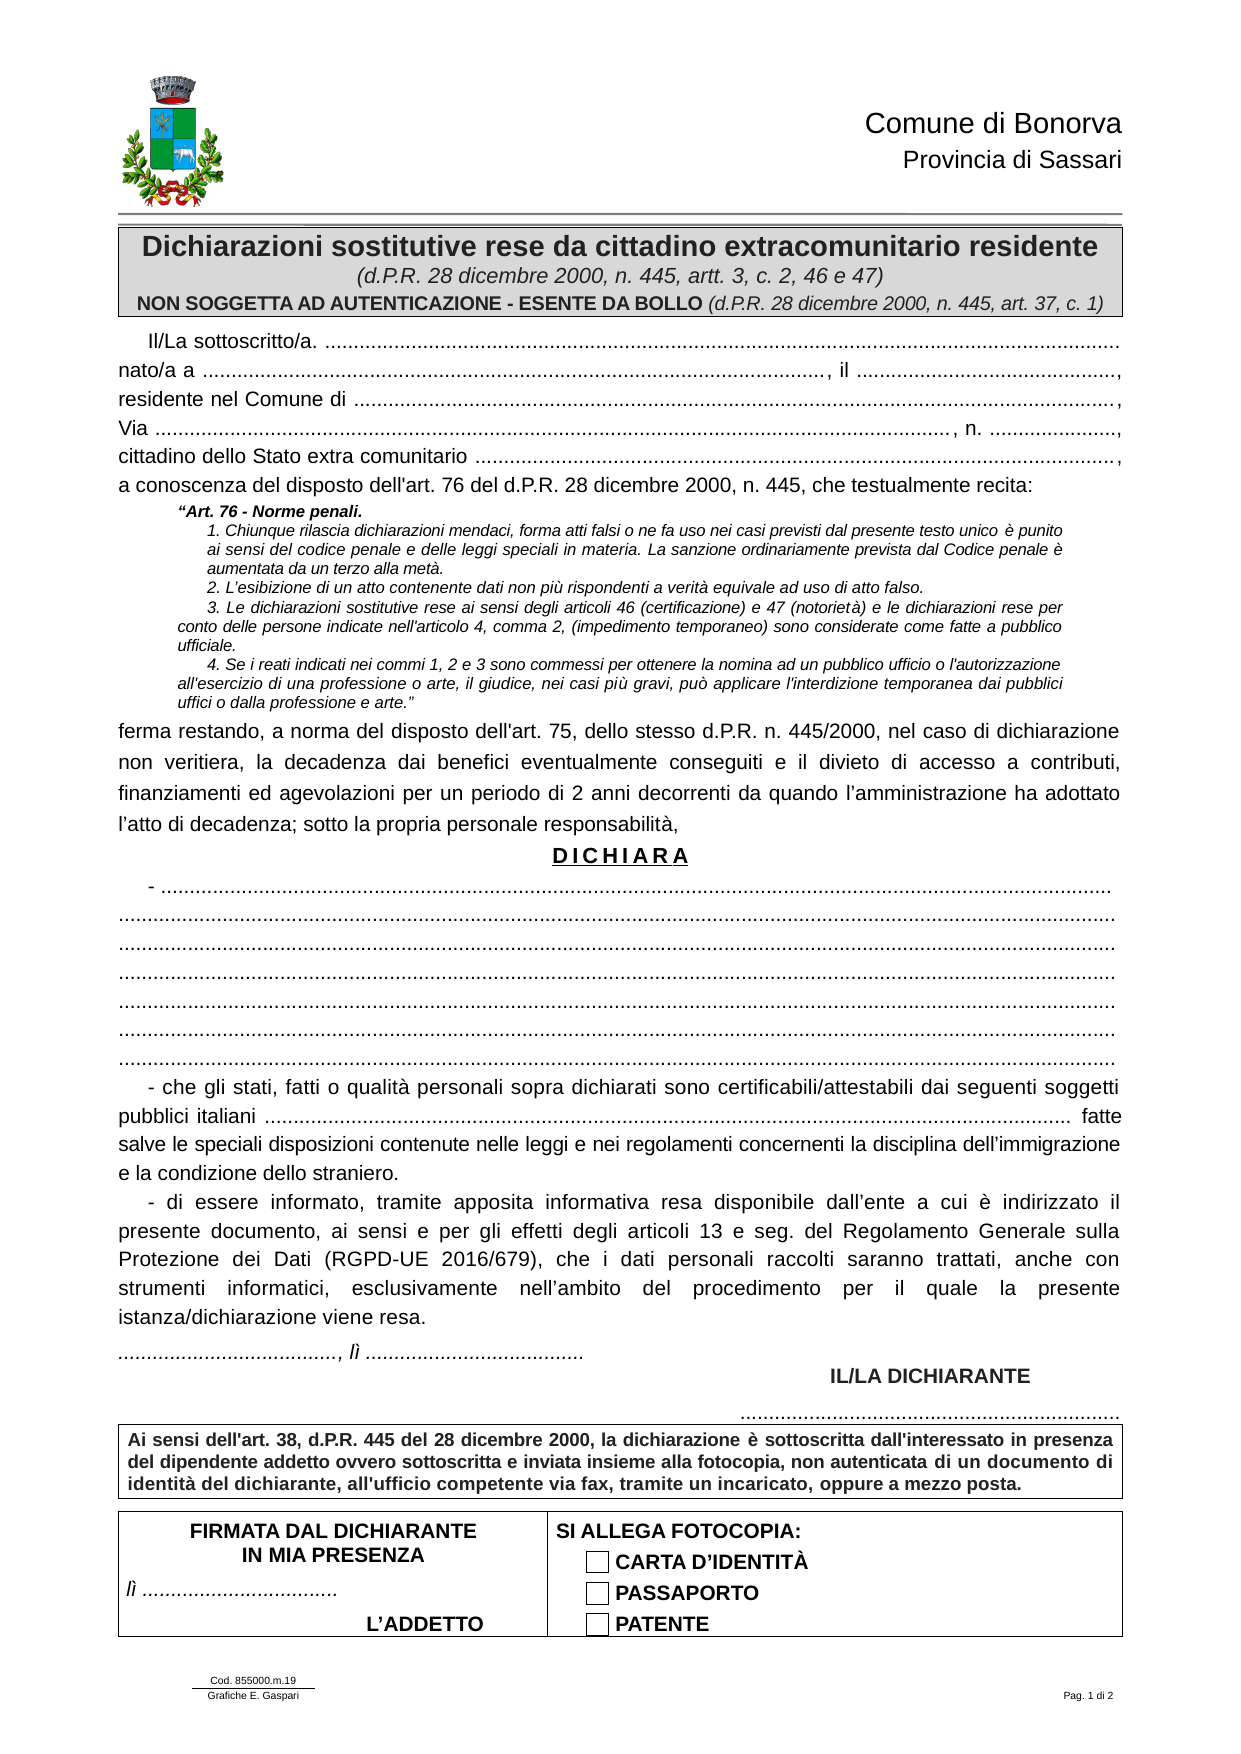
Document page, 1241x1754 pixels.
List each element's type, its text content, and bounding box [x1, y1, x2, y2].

text ferma restando, a norma del disposto dell'art. 75, dello stesso d.P.R. n. 445/2000, nel caso di dichiarazione non veritiera, la decadenza dai benefici eventualmente conseguiti e il divieto di accesso a contributi, finanziamenti ed agevolazioni per un periodo di 2 anni decorrenti da quando l’amministrazione ha adottato l’atto di decadenza; sotto la propria personale responsabilità, [118, 719, 1122, 836]
table_header Dichiarazioni sostitutive rese da cittadino extracomunitario residente (d.P.R. 28 dicembre 2000, n. 445, artt. 3, c. 2, 46 e 47) NON SOGGETTA AD AUTENTICAZIONE - ESENTE DA BOLLO (d.P.R. 28 dicembre 2000, n. 445, art. 37, c. 1) [119, 228, 1122, 316]
text .................................................................. [738, 1400, 1122, 1424]
text ............................................................................................................................................................................. [118, 931, 1122, 955]
text “Art. 76 - Norme penali. [177, 502, 1063, 521]
text 2. L’esibizione di un atto contenente dati non più rispondenti a verità equivale ad uso di atto falso. [177, 578, 1063, 597]
text ............................................................................................................................................................................. [118, 902, 1122, 926]
table_header SI ALLEGA FOTOCOPIA: CARTA D’IDENTITÀ PASSAPORTO PATENTE [548, 1512, 1122, 1636]
text - che gli stati, fatti o qualità personali sopra dichiarati sono certificabili/attestabili dai seguenti soggetti pubblici italiani ............................................................................................................................................ fatte salve le speciali disposizioni contenute nelle leggi e nei regolamenti concernenti la disciplina dell’immigrazione e la condizione dello straniero. [118, 1075, 1122, 1185]
text Provincia di Sassari [224, 145, 1122, 174]
text 4. Se i reati indicati nei commi 1, 2 e 3 sono commessi per ottenere la nomina ad un pubblico ufficio o l'autorizzazione all'esercizio di una professione o arte, il giudice, nei casi più gravi, può applicare l'interdizione temporanea dai pubblici uffici o dalla professione e arte.” [177, 655, 1063, 712]
table_header FIRMATA DAL DICHIARANTE IN MIA PRESENZA lì .................................. L’ADDETTO [119, 1512, 547, 1636]
text ............................................................................................................................................................................. [118, 1017, 1122, 1041]
text ......................................, lì ...................................... [118, 1340, 1122, 1364]
text Il/La sottoscritto/a. .......................................................................................................................................... nato/a a ............................................................................................................, il ............................................., residente nel Comune di ...................................................................................................................................., Via .........................................................................................................................................., n. ......................, cittadino dello Stato extra comunitario ..............................................................................................................., a conoscenza del disposto dell'art. 76 del d.P.R. 28 dicembre 2000, n. 445, che testualmente recita: [118, 329, 1122, 497]
text ............................................................................................................................................................................. [118, 960, 1122, 984]
picture [122, 76, 224, 207]
text - di essere informato, tramite apposita informativa resa disponibile dall’ente a cui è indirizzato il presente documento, ai sensi e per gli effetti degli articoli 13 e seg. del Regolamento Generale sulla Protezione dei Dati (RGPD-UE 2016/679), che i dati personali raccolti saranno trattati, anche con strumenti informatici, esclusivamente nell’ambito del procedimento per il quale la presente istanza/dichiarazione viene resa. [118, 1190, 1122, 1329]
text ............................................................................................................................................................................. [118, 1046, 1122, 1070]
text 1. Chiunque rilascia dichiarazioni mendaci, forma atti falsi o ne fa uso nei casi previsti dal presente testo unico è punito ai sensi del codice penale e delle leggi speciali in materia. La sanzione ordinariamente prevista dal Codice penale è aumentata da un terzo alla metà. [207, 521, 1063, 578]
text - ..................................................................................................................................................................... [118, 873, 1122, 897]
text DICHIARA [118, 843, 1122, 868]
text IL/LA DICHIARANTE [738, 1364, 1122, 1388]
text 3. Le dichiarazioni sostitutive rese ai sensi degli articoli 46 (certificazione) e 47 (notorietà) e le dichiarazioni rese per conto delle persone indicate nell'articolo 4, comma 2, (impedimento temporaneo) sono considerate come fatte a pubblico ufficiale. [177, 597, 1063, 655]
text Comune di Bonorva [224, 106, 1122, 140]
text ............................................................................................................................................................................. [118, 988, 1122, 1012]
table_header Ai sensi dell'art. 38, d.P.R. 445 del 28 dicembre 2000, la dichiarazione è sottoscritta dall'interessato in presenza del dipendente addetto ovvero sottoscritta e inviata insieme alla fotocopia, non autenticata di un documento di identità del dichiarante, all'ufficio competente via fax, tramite un incaricato, oppure a mezzo posta. [119, 1425, 1122, 1498]
